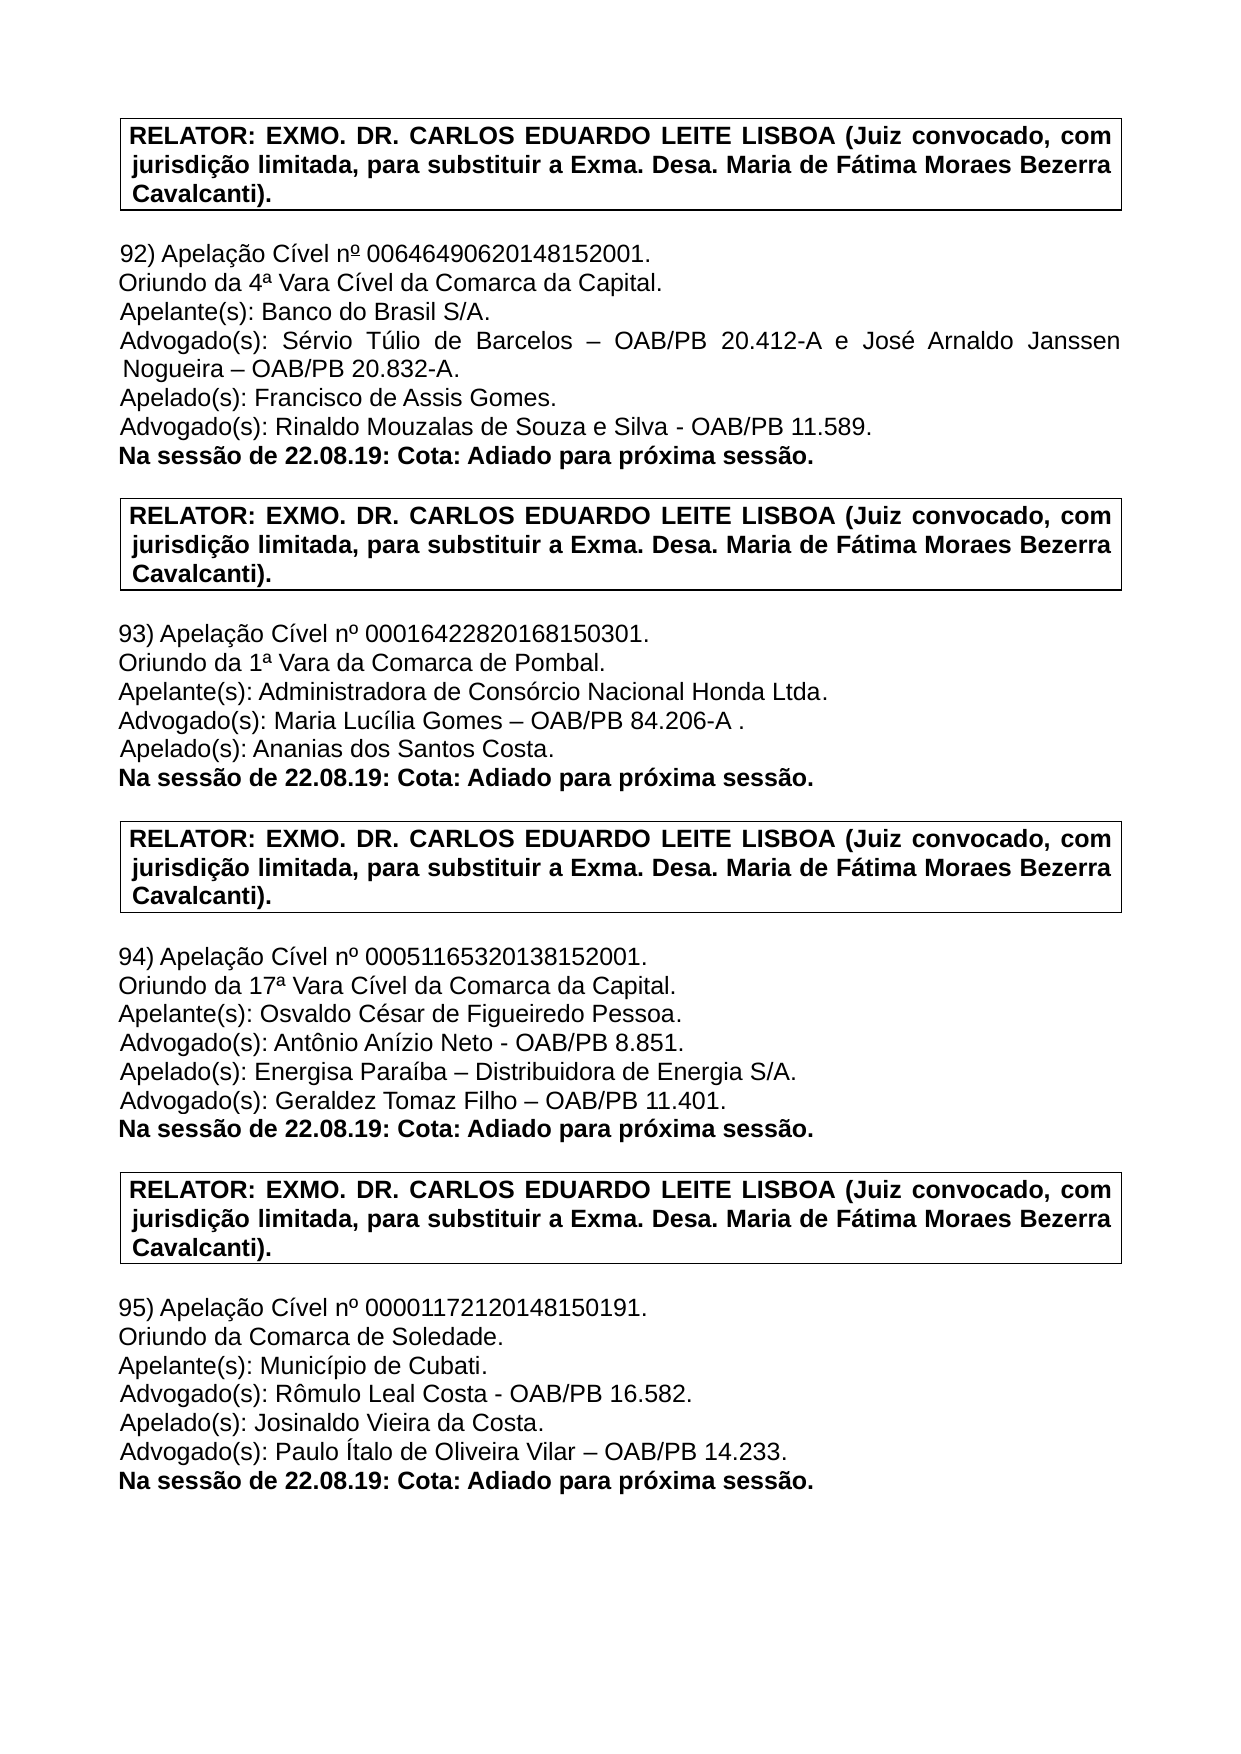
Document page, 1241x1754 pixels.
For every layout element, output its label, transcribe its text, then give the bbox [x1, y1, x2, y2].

text 95) Apelação Cível nº 00001172120148150191. [118, 1293, 1122, 1322]
text Apelado(s): Energisa Paraíba – Distribuidora de Energia S/A. [119, 1057, 1122, 1086]
text Apelado(s): Ananias dos Santos Costa. [119, 734, 1122, 763]
text Apelado(s): Josinaldo Vieira da Costa. [119, 1408, 1122, 1437]
text Advogado(s): Paulo Ítalo de Oliveira Vilar – OAB/PB 14.233. [119, 1437, 1122, 1466]
text RELATOR: EXMO. DR. CARLOS EDUARDO LEITE LISBOA (Juiz convocado, com jurisdição limitada, para substituir a Exma. Desa. Maria de Fátima Moraes Bezerra Cavalcanti). [121, 499, 1121, 589]
text Apelado(s): Francisco de Assis Gomes. [119, 383, 1122, 412]
text 94) Apelação Cível nº 00051165320138152001. [118, 942, 1122, 971]
text Apelante(s): Banco do Brasil S/A. [119, 297, 1122, 326]
text Na sessão de 22.08.19: Cota: Adiado para próxima sessão. [118, 1466, 1121, 1494]
text 92) Apelação Cível nº 00646490620148152001. [119, 239, 1122, 268]
text Apelante(s): Osvaldo César de Figueiredo Pessoa. [118, 999, 1122, 1028]
text Advogado(s): Antônio Anízio Neto - OAB/PB 8.851. [119, 1028, 1122, 1057]
text Na sessão de 22.08.19: Cota: Adiado para próxima sessão. [118, 763, 1121, 792]
text RELATOR: EXMO. DR. CARLOS EDUARDO LEITE LISBOA (Juiz convocado, com jurisdição limitada, para substituir a Exma. Desa. Maria de Fátima Moraes Bezerra Cavalcanti). [121, 1173, 1121, 1263]
text Advogado(s): Maria Lucília Gomes – OAB/PB 84.206-A . [118, 706, 1122, 734]
text Apelante(s): Administradora de Consórcio Nacional Honda Ltda. [118, 677, 1122, 706]
text Advogado(s): Sérvio Túlio de Barcelos – OAB/PB 20.412-A e José Arnaldo Janssen Nogueira – OAB/PB 20.832-A. [119, 326, 1122, 383]
text Oriundo da 4ª Vara Cível da Comarca da Capital. [118, 268, 1122, 297]
text RELATOR: EXMO. DR. CARLOS EDUARDO LEITE LISBOA (Juiz convocado, com jurisdição limitada, para substituir a Exma. Desa. Maria de Fátima Moraes Bezerra Cavalcanti). [121, 119, 1121, 209]
text Na sessão de 22.08.19: Cota: Adiado para próxima sessão. [118, 441, 1121, 469]
text 93) Apelação Cível nº 00016422820168150301. [118, 619, 1122, 648]
text Advogado(s): Geraldez Tomaz Filho – OAB/PB 11.401. [119, 1086, 1122, 1114]
text Oriundo da 1ª Vara da Comarca de Pombal. [118, 648, 1122, 677]
text Na sessão de 22.08.19: Cota: Adiado para próxima sessão. [118, 1114, 1121, 1143]
text Advogado(s): Rinaldo Mouzalas de Souza e Silva - OAB/PB 11.589. [119, 412, 1122, 441]
text Advogado(s): Rômulo Leal Costa - OAB/PB 16.582. [119, 1379, 1122, 1408]
text Oriundo da 17ª Vara Cível da Comarca da Capital. [118, 971, 1122, 999]
text RELATOR: EXMO. DR. CARLOS EDUARDO LEITE LISBOA (Juiz convocado, com jurisdição limitada, para substituir a Exma. Desa. Maria de Fátima Moraes Bezerra Cavalcanti). [121, 822, 1121, 912]
text Oriundo da Comarca de Soledade. [118, 1322, 1122, 1351]
text Apelante(s): Município de Cubati. [118, 1351, 1122, 1379]
